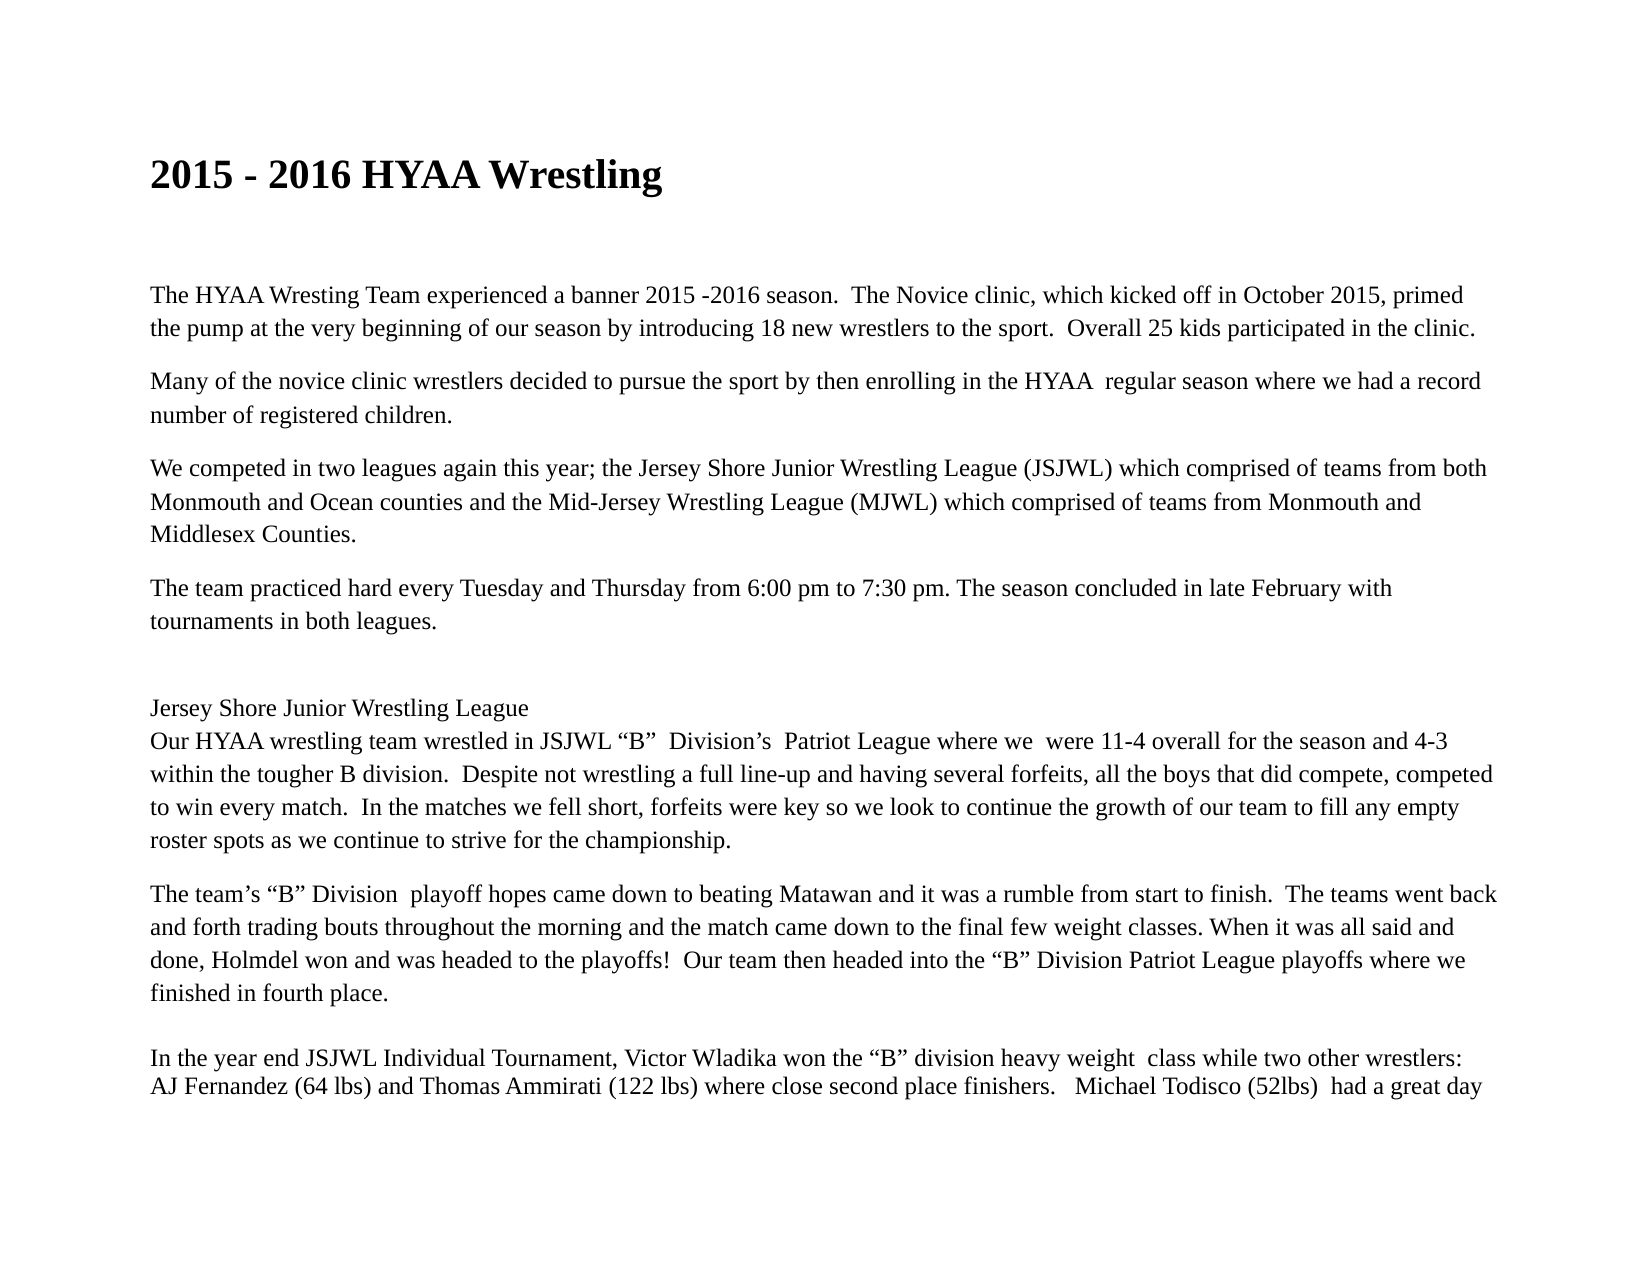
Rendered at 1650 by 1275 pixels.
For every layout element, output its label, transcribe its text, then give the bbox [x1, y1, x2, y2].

text The HYAA Wresting Team experienced a banner 2015 -2016 season. The Novice clinic, which kicked off in October 2015, primed the pump at the very beginning of our season by introducing 18 new wrestlers to the sport. Overall 25 kids participated in the clinic. [150, 280, 1500, 342]
text 2015 - 2016 HYAA Wrestling [150, 150, 1500, 198]
text The team practiced hard every Tuesday and Thursday from 6:00 pm to 7:30 pm. The season concluded in late February with tournaments in both leagues. [150, 573, 1500, 635]
text The team’s “B” Division playoff hopes came down to beating Matawan and it was a rumble from start to finish. The teams went back and forth trading bouts throughout the morning and the match came down to the final few weight classes. When it was all said and done, Holmdel won and was headed to the playoffs! Our team then headed into the “B” Division Patriot League playoffs where we finished in fourth place. [150, 879, 1500, 1007]
text Many of the novice clinic wrestlers decided to pursue the sport by then enrolling in the HYAA regular season where we had a record number of registered children. [150, 367, 1500, 428]
text We competed in two leagues again this year; the Jersey Shore Junior Wrestling League (JSJWL) which comprised of teams from both Monmouth and Ocean counties and the Mid-Jersey Wrestling League (MJWL) which comprised of teams from Monmouth and Middlesex Counties. [150, 453, 1500, 548]
text In the year end JSJWL Individual Tournament, Victor Wladika won the “B” division heavy weight class while two other wrestlers: AJ Fernandez (64 lbs) and Thomas Ammirati (122 lbs) where close second place finishers. Michael Todisco (52lbs) had a great day [150, 1043, 1500, 1100]
text Jersey Shore Junior Wrestling League Our HYAA wrestling team wrestled in JSJWL “B” Division’s Patriot League where we were 11-4 overall for the season and 4-3 within the tougher B division. Despite not wrestling a full line-up and having several forfeits, all the boys that did compete, competed to win every match. In the matches we fell short, forfeits were key so we look to continue the growth of our team to fill any empty roster spots as we continue to strive for the championship. [150, 660, 1500, 854]
